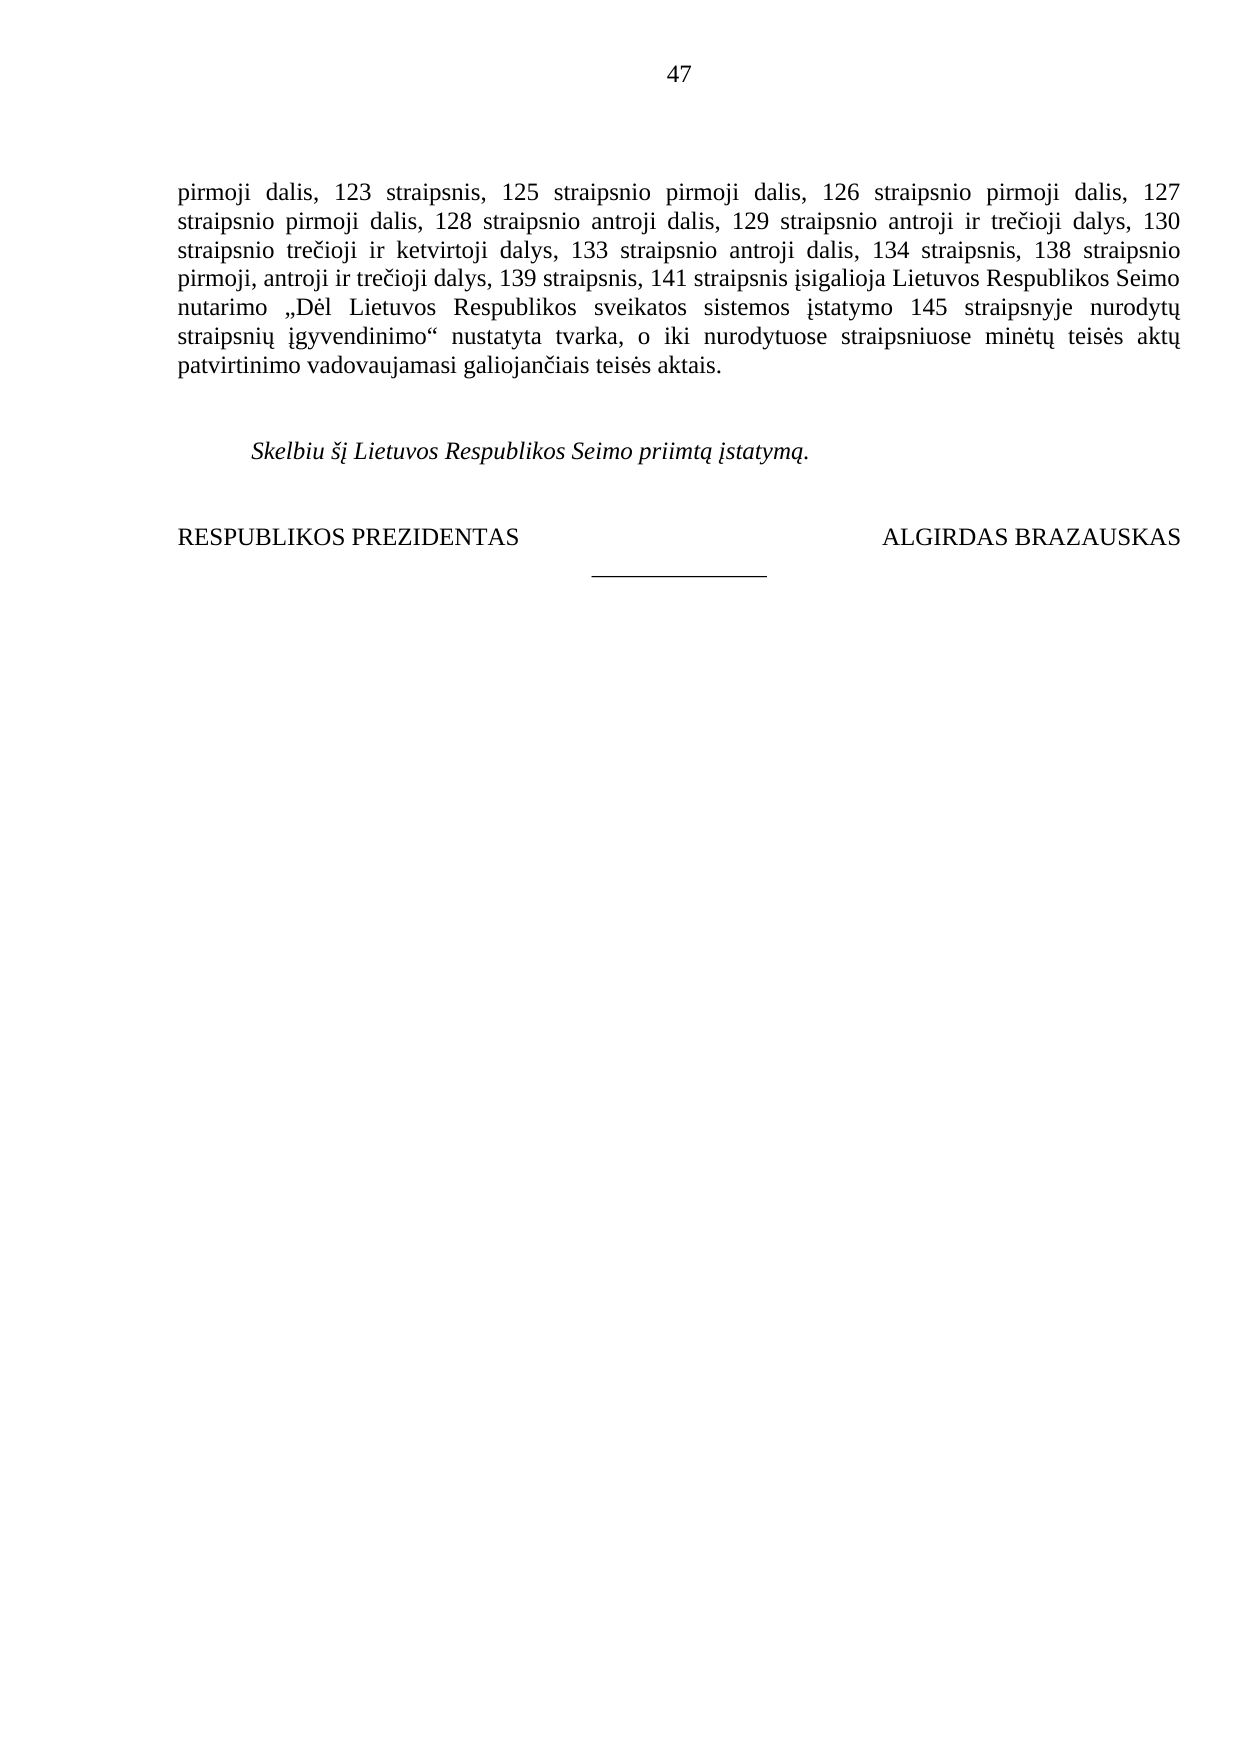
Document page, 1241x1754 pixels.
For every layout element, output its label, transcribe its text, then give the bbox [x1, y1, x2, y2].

text Skelbiu šį Lietuvos Respublikos Seimo priimtą įstatymą. [177, 436, 1181, 465]
text pirmoji dalis, 123 straipsnis, 125 straipsnio pirmoji dalis, 126 straipsnio pirmoji dalis, 127 straipsnio pirmoji dalis, 128 straipsnio antroji dalis, 129 straipsnio antroji ir trečioji dalys, 130 straipsnio trečioji ir ketvirtoji dalys, 133 straipsnio antroji dalis, 134 straipsnis, 138 straipsnio pirmoji, antroji ir trečioji dalys, 139 straipsnis, 141 straipsnis įsigalioja Lietuvos Respublikos Seimo nutarimo „Dėl Lietuvos Respublikos sveikatos sistemos įstatymo 145 straipsnyje nurodytų straipsnių įgyvendinimo“ nustatyta tvarka, o iki nurodytuose straipsniuose minėtų teisės aktų patvirtinimo vadovaujamasi galiojančiais teisės aktais. [177, 177, 1181, 378]
text RESPUBLIKOS PREZIDENTAS ALGIRDAS BRAZAUSKAS [177, 522, 1181, 551]
text ______________ [177, 551, 1181, 580]
